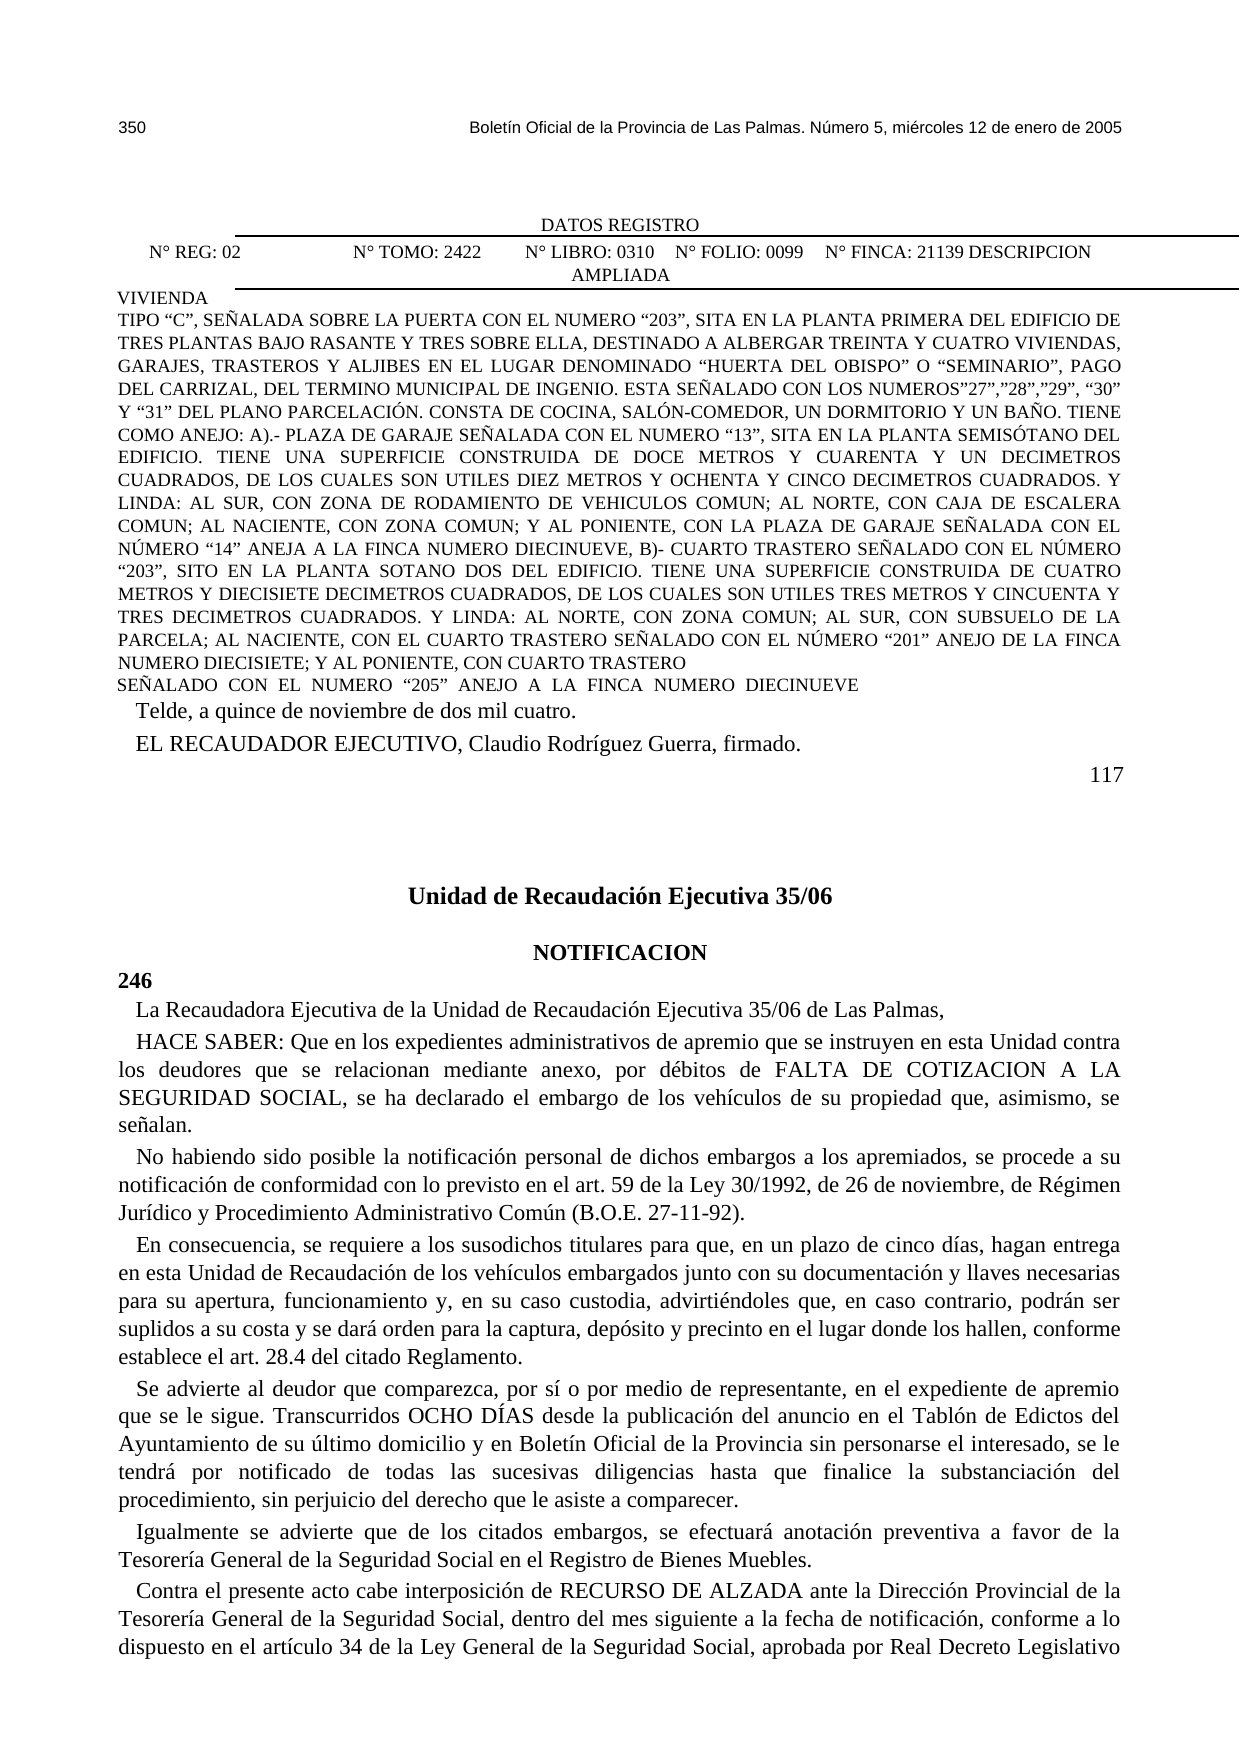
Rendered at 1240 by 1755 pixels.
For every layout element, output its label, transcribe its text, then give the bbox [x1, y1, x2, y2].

text Contra el presente acto cabe interposición de RECURSO DE ALZADA ante la Dirección Provincial de la Tesorería General de la Seguridad Social, dentro del mes siguiente a la fecha de notificación, conforme a lo dispuesto en el artículo 34 de la Ley General de la Seguridad Social, aprobada por Real Decreto Legislativo [118, 1578, 1122, 1660]
subtitle Unidad de Recaudación Ejecutiva 35/06 [118, 881, 1122, 910]
subtitle 246 [118, 968, 1122, 994]
text N° REG: 02 N° TOMO: 2422 N° LIBRO: 0310 N° FOLIO: 0099 N° FINCA: 21139 DESCRIPCION AMPLIADA [118, 241, 1122, 285]
text 117 [118, 761, 1123, 788]
text VIVIENDA TIPO “C”, SEÑALADA SOBRE LA PUERTA CON EL NUMERO “203”, SITA EN LA PLANTA PRIMERA DEL EDIFICIO DE TRES PLANTAS BAJO RASANTE Y TRES SOBRE ELLA, DESTINADO A ALBERGAR TREINTA Y CUATRO VIVIENDAS, GARAJES, TRASTEROS Y ALJIBES EN EL LUGAR DENOMINADO “HUERTA DEL OBISPO” O “SEMINARIO”, PAGO DEL CARRIZAL, DEL TERMINO MUNICIPAL DE INGENIO. ESTA SEÑALADO CON LOS NUMEROS”27”,”28”,”29”, “30” Y “31” DEL PLANO PARCELACIÓN. CONSTA DE COCINA, SALÓN-COMEDOR, UN DORMITORIO Y UN BAÑO. TIENE COMO ANEJO: A).- PLAZA DE GARAJE SEÑALADA CON EL NUMERO “13”, SITA EN LA PLANTA SEMISÓTANO DEL EDIFICIO. TIENE UNA SUPERFICIE CONSTRUIDA DE DOCE METROS Y CUARENTA Y UN DECIMETROS CUADRADOS, DE LOS CUALES SON UTILES DIEZ METROS Y OCHENTA Y CINCO DECIMETROS CUADRADOS. Y LINDA: AL SUR, CON ZONA DE RODAMIENTO DE VEHICULOS COMUN; AL NORTE, CON CAJA DE ESCALERA COMUN; AL NACIENTE, CON ZONA COMUN; Y AL PONIENTE, CON LA PLAZA DE GARAJE SEÑALADA CON EL NÚMERO “14” ANEJA A LA FINCA NUMERO DIECINUEVE, B)- CUARTO TRASTERO SEÑALADO CON EL NÚMERO “203”, SITO EN LA PLANTA SOTANO DOS DEL EDIFICIO. TIENE UNA SUPERFICIE CONSTRUIDA DE CUATRO METROS Y DIECISIETE DECIMETROS CUADRADOS, DE LOS CUALES SON UTILES TRES METROS Y CINCUENTA Y TRES DECIMETROS CUADRADOS. Y LINDA: AL NORTE, CON ZONA COMUN; AL SUR, CON SUBSUELO DE LA PARCELA; AL NACIENTE, CON EL CUARTO TRASTERO SEÑALADO CON EL NÚMERO “201” ANEJO DE LA FINCA NUMERO DIECISIETE; Y AL PONIENTE, CON CUARTO TRASTERO [117, 287, 1122, 673]
text No habiendo sido posible la notificación personal de dichos embargos a los apremiados, se procede a su notificación de conformidad con lo previsto en el art. 59 de la Ley 30/1992, de 26 de noviembre, de Régimen Jurídico y Procedimiento Administrativo Común (B.O.E. 27-11-92). [118, 1143, 1122, 1226]
text SEÑALADO CON EL NUMERO “205” ANEJO A LA FINCA NUMERO DIECINUEVE Telde, a quince de noviembre de dos mil cuatro. [117, 674, 860, 724]
text Se advierte al deudor que comparezca, por sí o por medio de representante, en el expediente de apremio que se le sigue. Transcurridos OCHO DÍAS desde la publicación del anuncio en el Tablón de Edictos del Ayuntamiento de su último domicilio y en Boletín Oficial de la Provincia sin personarse el interesado, se le tendrá por notificado de todas las sucesivas diligencias hasta que finalice la substanciación del procedimiento, sin perjuicio del derecho que le asiste a comparecer. [118, 1375, 1122, 1513]
text Igualmente se advierte que de los citados embargos, se efectuará anotación preventiva a favor de la Tesorería General de la Seguridad Social en el Registro de Bienes Muebles. [118, 1518, 1122, 1572]
text HACE SABER: Que en los expedientes administrativos de apremio que se instruyen en esta Unidad contra los deudores que se relacionan mediante anexo, por débitos de FALTA DE COTIZACION A LA SEGURIDAD SOCIAL, se ha declarado el embargo de los vehículos de su propiedad que, asimismo, se señalan. [118, 1028, 1122, 1138]
text La Recaudadora Ejecutiva de la Unidad de Recaudación Ejecutiva 35/06 de Las Palmas, [135, 996, 1122, 1022]
text En consecuencia, se requiere a los susodichos titulares para que, en un plazo de cinco días, hagan entrega en esta Unidad de Recaudación de los vehículos embargados junto con su documentación y llaves necesarias para su apertura, funcionamiento y, en su caso custodia, advirtiéndoles que, en caso contrario, podrán ser suplidos a su costa y se dará orden para la captura, depósito y precinto en el lugar donde los hallen, conforme establece el art. 28.4 del citado Reglamento. [118, 1231, 1122, 1369]
text DATOS REGISTRO [118, 213, 1122, 235]
text EL RECAUDADOR EJECUTIVO, Claudio Rodríguez Guerra, firmado. [135, 730, 1122, 756]
text NOTIFICACION [137, 939, 1103, 966]
